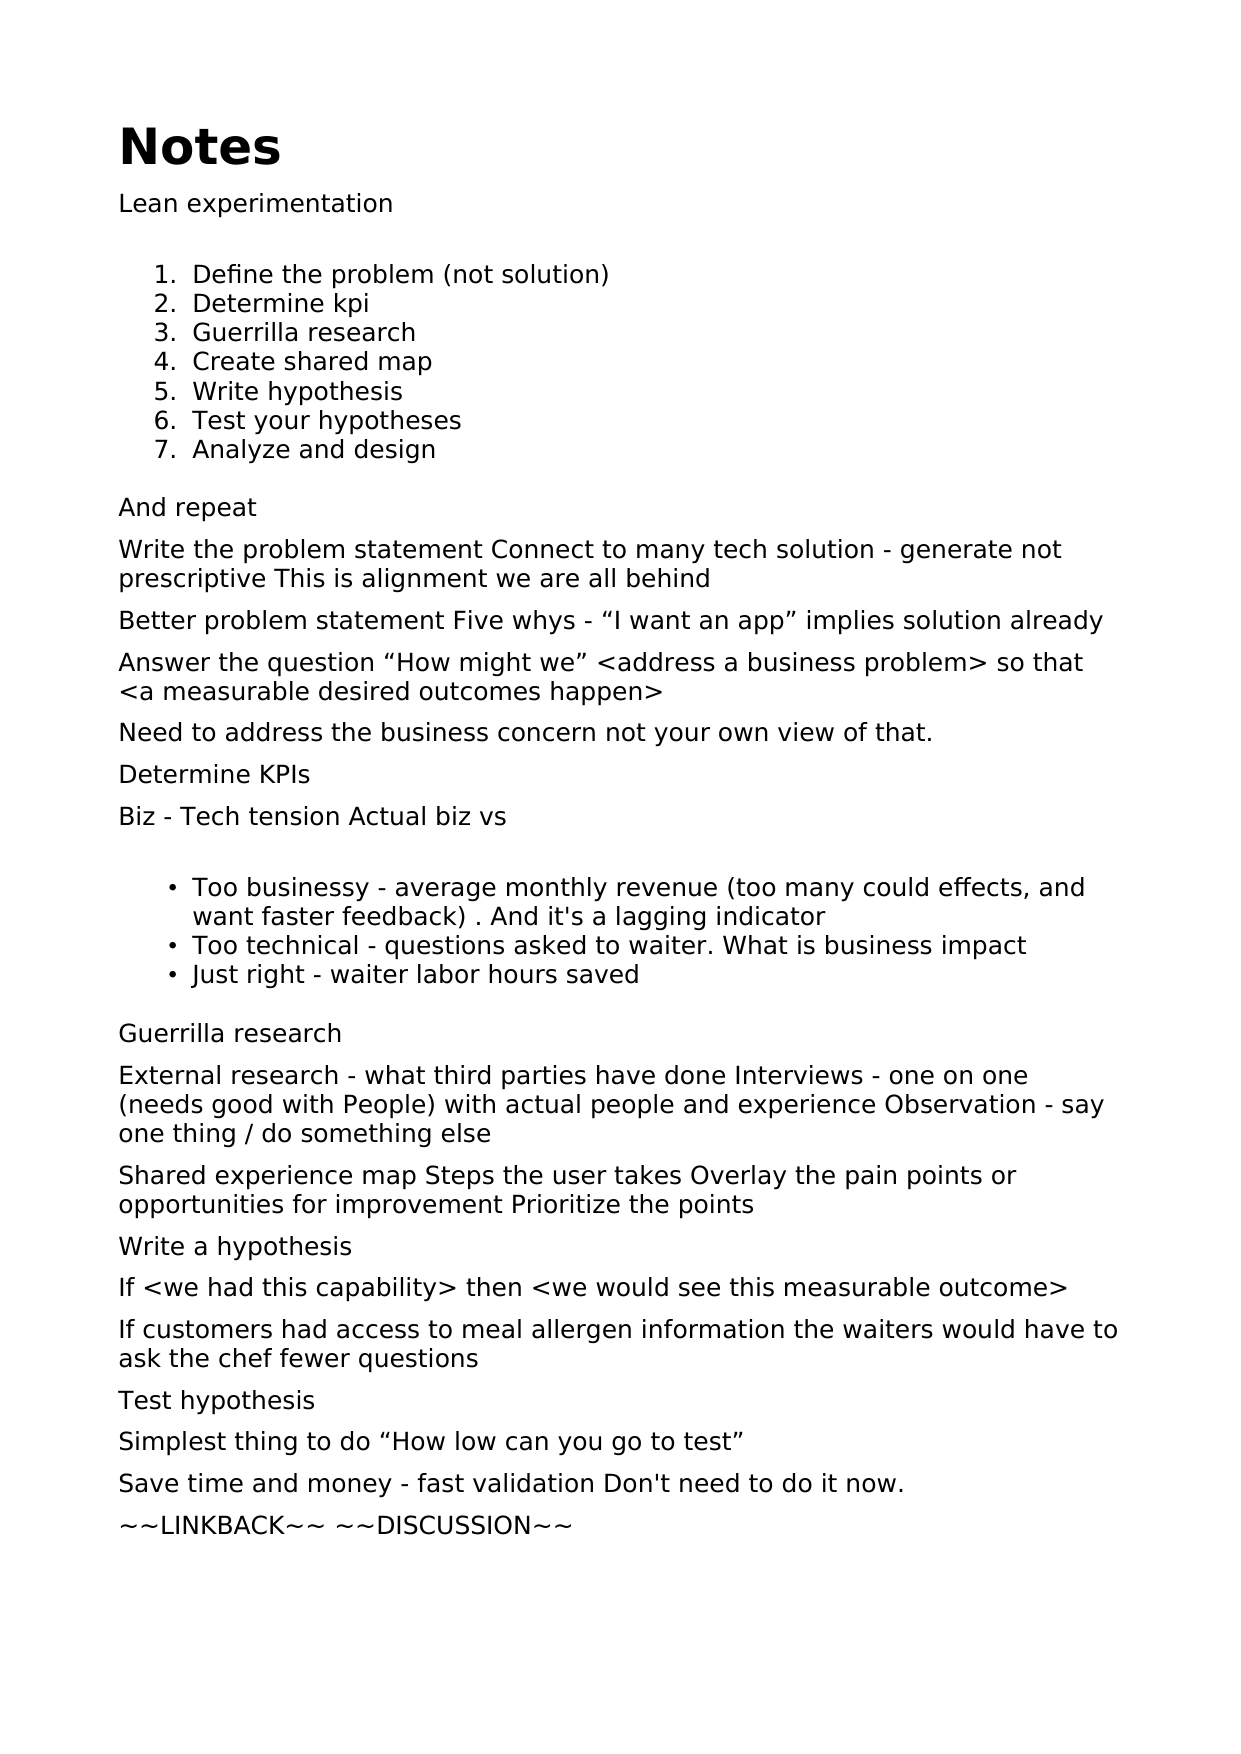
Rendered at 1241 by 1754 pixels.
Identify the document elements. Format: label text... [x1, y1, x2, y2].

list Write hypothesis [177, 377, 1122, 406]
list Just right - waiter labor hours saved [177, 961, 1122, 990]
list Define the problem (not solution) [177, 260, 1122, 289]
text Write a hypothesis [118, 1232, 1122, 1261]
text Need to address the business concern not your own view of that. [118, 719, 1122, 748]
text Shared experience map Steps the user takes Overlay the pain points or opportunities for improvement Prioritize the points [118, 1161, 1122, 1219]
subtitle Notes [118, 118, 1122, 176]
list Too businessy - average monthly revenue (too many could effects, and want faster feedback) . And it's a lagging indicator [177, 873, 1122, 931]
list Test your hypotheses [177, 406, 1122, 435]
text If customers had access to meal allergen information the waiters would have to ask the chef fewer questions [118, 1315, 1122, 1373]
text Biz - Tech tension Actual biz vs [118, 802, 1122, 831]
text External research - what third parties have done Interviews - one on one (needs good with People) with actual people and experience Observation - say one thing / do something else [118, 1061, 1122, 1148]
text Better problem statement Five whys - “I want an app” implies solution already [118, 606, 1122, 635]
list Too technical - questions asked to waiter. What is business impact [177, 931, 1122, 961]
list Guerrilla research [177, 318, 1122, 347]
text Answer the question “How might we” <address a business problem> so that <a measurable desired outcomes happen> [118, 648, 1122, 706]
text Write the problem statement Connect to many tech solution - generate not prescriptive This is alignment we are all behind [118, 535, 1122, 594]
text Determine KPIs [118, 760, 1122, 789]
text And repeat [118, 494, 1122, 523]
list Analyze and design [177, 435, 1122, 464]
text Test hypothesis [118, 1386, 1122, 1415]
text Save time and money - fast validation Don't need to do it now. [118, 1469, 1122, 1498]
list Create shared map [177, 347, 1122, 377]
text Simplest thing to do “How low can you go to test” [118, 1428, 1122, 1457]
text Lean experimentation [118, 189, 1122, 218]
list Determine kpi [177, 289, 1122, 318]
text ~~LINKBACK~~ ~~DISCUSSION~~ [118, 1511, 1122, 1540]
text If <we had this capability> then <we would see this measurable outcome> [118, 1273, 1122, 1303]
text Guerrilla research [118, 1019, 1122, 1048]
